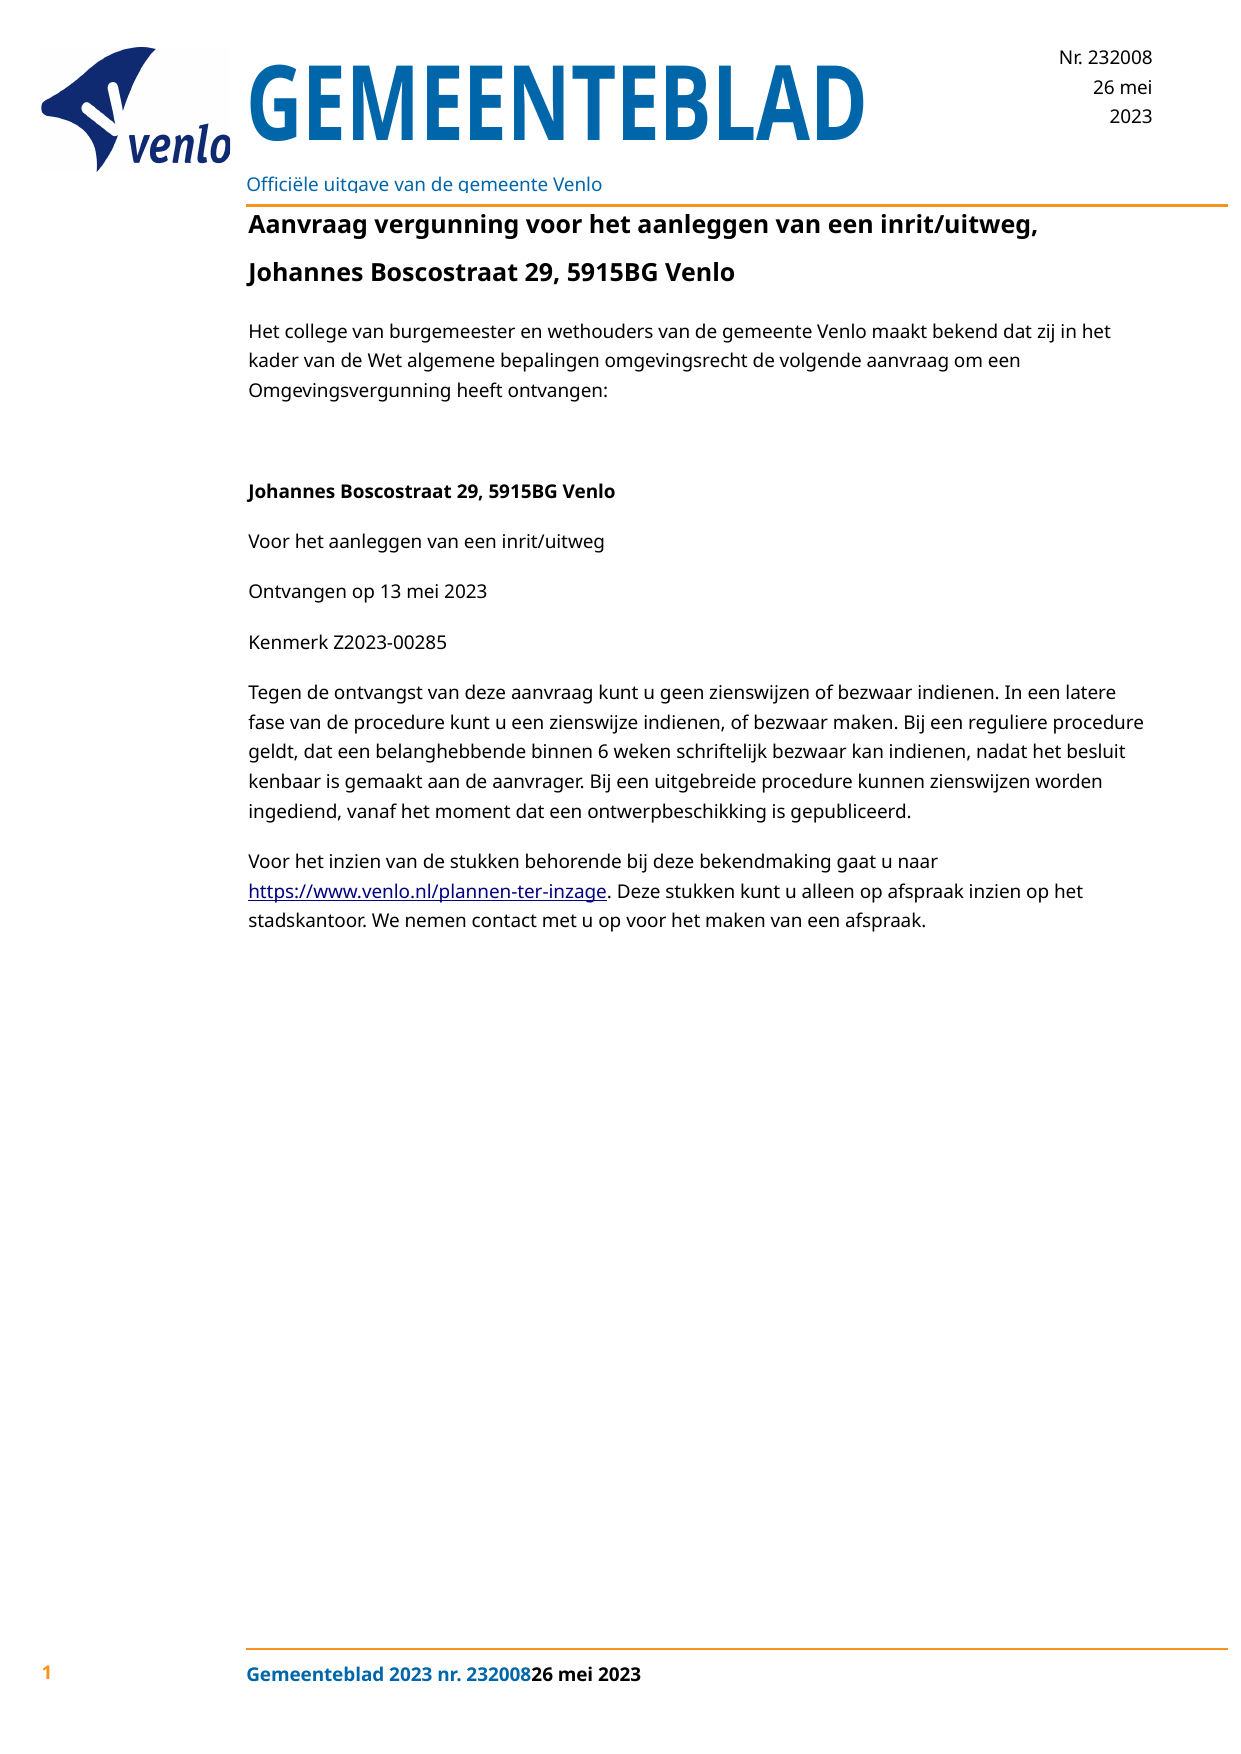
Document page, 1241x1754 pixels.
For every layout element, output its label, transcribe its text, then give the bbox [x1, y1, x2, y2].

text Aanvraag vergunning voor het aanleggen van een inrit/uitweg, Johannes Boscostraat 29, 5915BG Venlo [248, 207, 1152, 288]
text Kenmerk Z2023-00285 [248, 629, 1152, 655]
text Ontvangen op 13 mei 2023 [248, 579, 1152, 604]
picture [41, 47, 231, 172]
text Voor het inzien van de stukken behorende bij deze bekendmaking gaat u naar https://www.venlo.nl/plannen-ter-inzage. Deze stukken kunt u alleen op afspraak inzien op het stadskantoor. We nemen contact met u op voor het maken van een afspraak. [248, 848, 1152, 933]
text Tegen de ontvangst van deze aanvraag kunt u geen zienswijzen of bezwaar indienen. In een latere fase van de procedure kunt u een zienswijze indienen, of bezwaar maken. Bij een reguliere procedure geldt, dat een belanghebbende binnen 6 weken schriftelijk bezwaar kan indienen, nadat het besluit kenbaar is gemaakt aan de aanvrager. Bij een uitgebreide procedure kunnen zienswijzen worden ingediend, vanaf het moment dat een ontwerpbeschikking is gepubliceerd. [248, 679, 1152, 824]
text Het college van burgemeester en wethouders van de gemeente Venlo maakt bekend dat zij in het kader van de Wet algemene bepalingen omgevingsrecht de volgende aanvraag om een Omgevingsvergunning heeft ontvangen: [248, 318, 1152, 403]
text Voor het aanleggen van een inrit/uitweg [248, 528, 1152, 554]
text Johannes Boscostraat 29, 5915BG Venlo [248, 478, 1152, 504]
